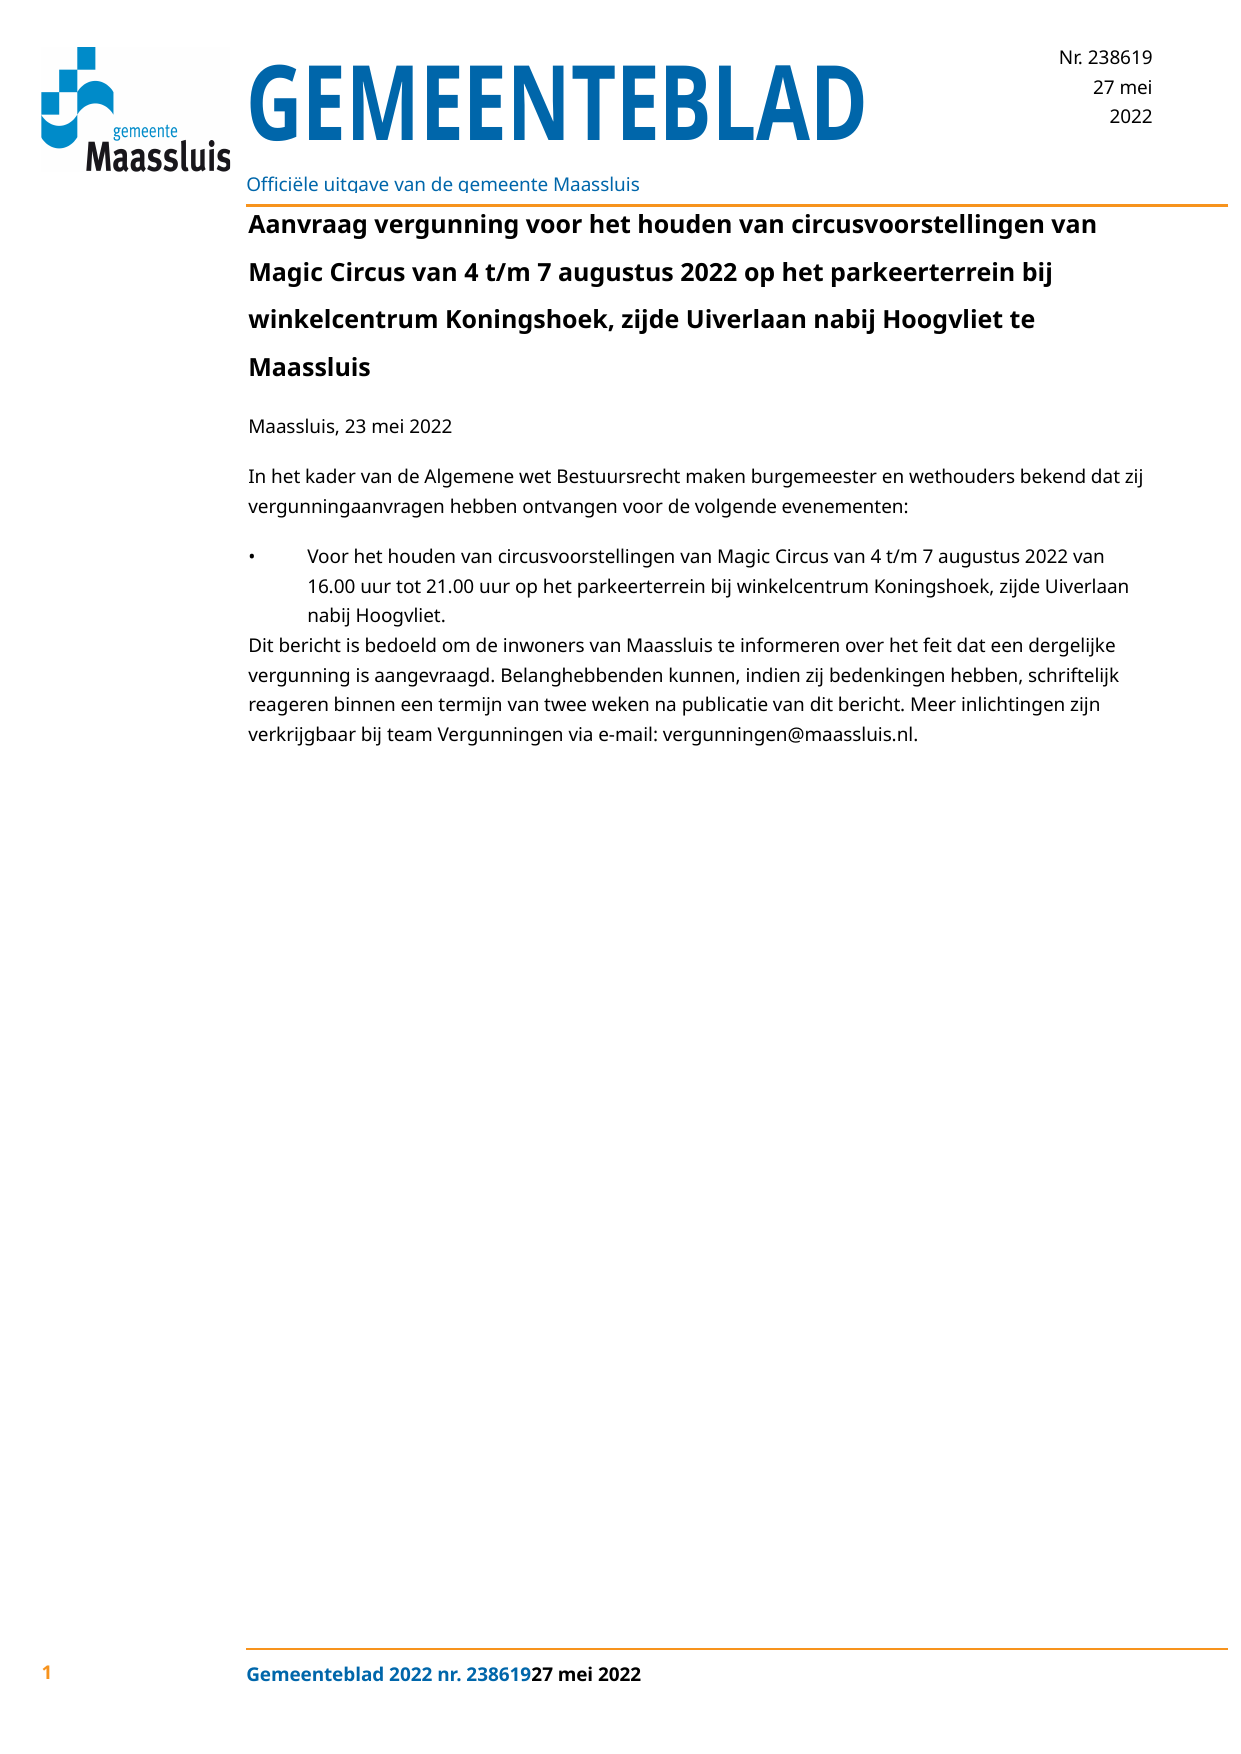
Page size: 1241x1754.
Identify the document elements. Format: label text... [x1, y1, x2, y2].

picture [41, 47, 77, 92]
text Aanvraag vergunning voor het houden van circusvoorstellingen van Magic Circus van 4 t/m 7 augustus 2022 op het parkeerterrein bij winkelcentrum Koningshoek, zijde Uiverlaan nabij Hoogvliet te Maassluis [248, 207, 1152, 384]
text In het kader van de Algemene wet Bestuursrecht maken burgemeester en wethouders bekend dat zij vergunningaanvragen hebben ontvangen voor de volgende evenementen: [248, 463, 1152, 519]
text Maassluis, 23 mei 2022 [248, 413, 1152, 439]
text Dit bericht is bedoeld om de inwoners van Maassluis te informeren over het feit dat een dergelijke vergunning is aangevraagd. Belanghebbenden kunnen, indien zij bedenkingen hebben, schriftelijk reageren binnen een termijn van twee weken na publicatie van dit bericht. Meer inlichtingen zijn verkrijgbaar bij team Vergunningen via e-mail: vergunningen@maassluis.nl. [248, 632, 1152, 747]
picture [41, 47, 231, 172]
list Voor het houden van circusvoorstellingen van Magic Circus van 4 t/m 7 augustus 2022 van 16.00 uur tot 21.00 uur op het parkeerterrein bij winkelcentrum Koningshoek, zijde Uiverlaan nabij Hoogvliet. [248, 543, 1152, 628]
